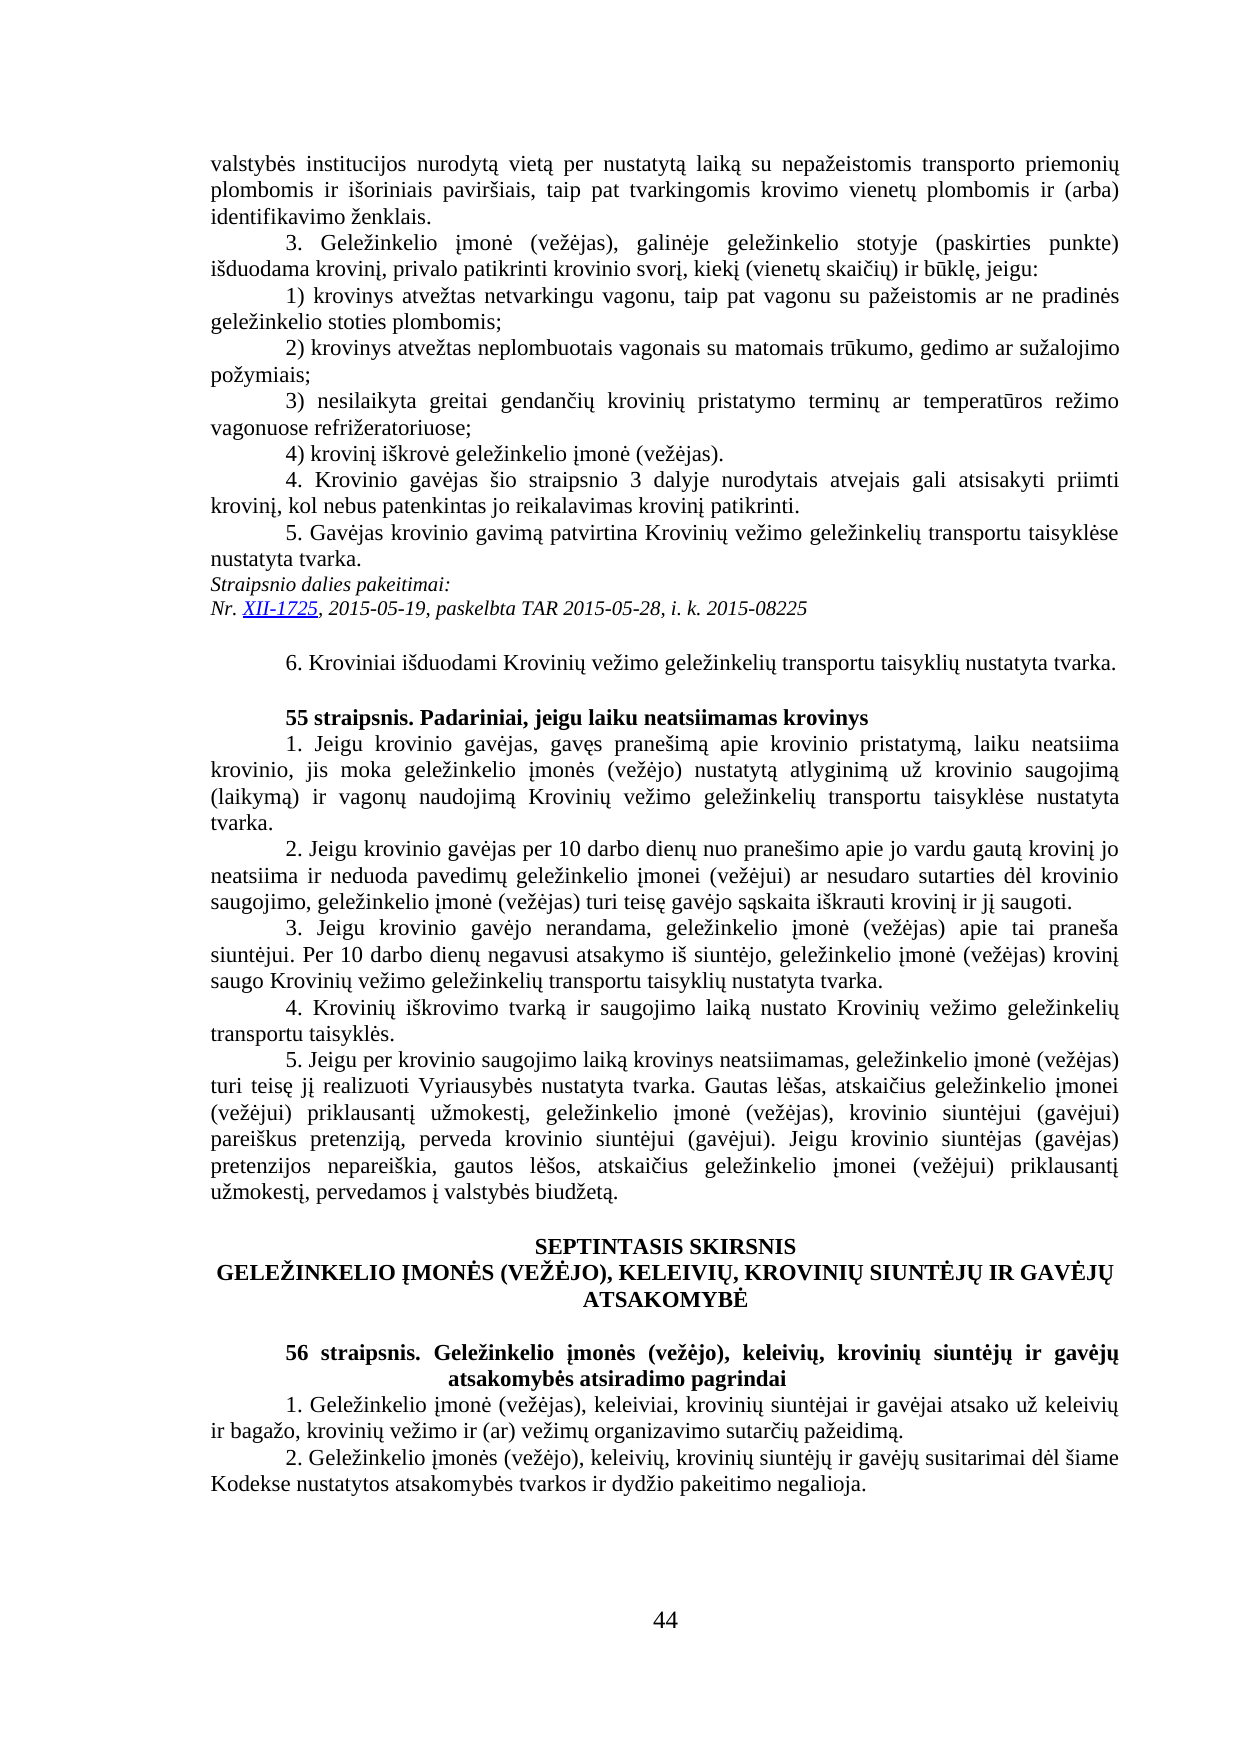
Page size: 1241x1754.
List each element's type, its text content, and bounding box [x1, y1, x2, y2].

text 3. Geležinkelio įmonė (vežėjas), galinėje geležinkelio stotyje (paskirties punkte) išduodama krovinį, privalo patikrinti krovinio svorį, kiekį (vienetų skaičių) ir būklę, jeigu: [210, 229, 1120, 282]
text 4. Krovinių iškrovimo tvarką ir saugojimo laiką nustato Krovinių vežimo geležinkelių transportu taisyklės. [210, 993, 1120, 1046]
text SEPTINTASIS SKIRSNIS [210, 1233, 1120, 1259]
text 4) krovinį iškrovė geležinkelio įmonė (vežėjas). [210, 440, 1120, 466]
text 56 straipsnis. Geležinkelio įmonės (vežėjo), keleivių, krovinių siuntėjų ir gavėjų atsakomybės atsiradimo pagrindai [285, 1338, 1120, 1391]
text 2) krovinys atvežtas neplombuotais vagonais su matomais trūkumo, gedimo ar sužalojimo požymiais; [210, 334, 1120, 387]
text 5. Gavėjas krovinio gavimą patvirtina Krovinių vežimo geležinkelių transportu taisyklėse nustatyta tvarka. [210, 519, 1120, 572]
text valstybės institucijos nurodytą vietą per nustatytą laiką su nepažeistomis transporto priemonių plombomis ir išoriniais paviršiais, taip pat tvarkingomis krovimo vienetų plombomis ir (arba) identifikavimo ženklais. [210, 150, 1120, 229]
text 2. Jeigu krovinio gavėjas per 10 darbo dienų nuo pranešimo apie jo vardu gautą krovinį jo neatsiima ir neduoda pavedimų geležinkelio įmonei (vežėjui) ar nesudaro sutarties dėl krovinio saugojimo, geležinkelio įmonė (vežėjas) turi teisę gavėjo sąskaita iškrauti krovinį ir jį saugoti. [210, 835, 1120, 914]
text 4. Krovinio gavėjas šio straipsnio 3 dalyje nurodytais atvejais gali atsisakyti priimti krovinį, kol nebus patenkintas jo reikalavimas krovinį patikrinti. [210, 466, 1120, 519]
text 1) krovinys atvežtas netvarkingu vagonu, taip pat vagonu su pažeistomis ar ne pradinės geležinkelio stoties plombomis; [210, 282, 1120, 334]
text Straipsnio dalies pakeitimai: [210, 572, 1120, 596]
text 1. Geležinkelio įmonė (vežėjas), keleiviai, krovinių siuntėjai ir gavėjai atsako už keleivių ir bagažo, krovinių vežimo ir (ar) vežimų organizavimo sutarčių pažeidimą. [210, 1391, 1120, 1444]
text 5. Jeigu per krovinio saugojimo laiką krovinys neatsiimamas, geležinkelio įmonė (vežėjas) turi teisę jį realizuoti Vyriausybės nustatyta tvarka. Gautas lėšas, atskaičius geležinkelio įmonei (vežėjui) priklausantį užmokestį, geležinkelio įmonė (vežėjas), krovinio siuntėjui (gavėjui) pareiškus pretenziją, perveda krovinio siuntėjui (gavėjui). Jeigu krovinio siuntėjas (gavėjas) pretenzijos nepareiškia, gautos lėšos, atskaičius geležinkelio įmonei (vežėjui) priklausantį užmokestį, pervedamos į valstybės biudžetą. [210, 1046, 1120, 1204]
text GELEŽINKELIO ĮMONĖS (VEŽĖJO), KELEIVIŲ, KROVINIŲ SIUNTĖJŲ IR GAVĖJŲ ATSAKOMYBĖ [210, 1259, 1120, 1312]
text Nr. XII-1725, 2015-05-19, paskelbta TAR 2015-05-28, i. k. 2015-08225 [210, 596, 1120, 620]
text 55 straipsnis. Padariniai, jeigu laiku neatsiimamas krovinys [210, 704, 1120, 730]
text 1. Jeigu krovinio gavėjas, gavęs pranešimą apie krovinio pristatymą, laiku neatsiima krovinio, jis moka geležinkelio įmonės (vežėjo) nustatytą atlyginimą už krovinio saugojimą (laikymą) ir vagonų naudojimą Krovinių vežimo geležinkelių transportu taisyklėse nustatyta tvarka. [210, 730, 1120, 835]
text 3) nesilaikyta greitai gendančių krovinių pristatymo terminų ar temperatūros režimo vagonuose refrižeratoriuose; [210, 387, 1120, 440]
text 3. Jeigu krovinio gavėjo nerandama, geležinkelio įmonė (vežėjas) apie tai praneša siuntėjui. Per 10 darbo dienų negavusi atsakymo iš siuntėjo, geležinkelio įmonė (vežėjas) krovinį saugo Krovinių vežimo geležinkelių transportu taisyklių nustatyta tvarka. [210, 914, 1120, 993]
text 6. Kroviniai išduodami Krovinių vežimo geležinkelių transportu taisyklių nustatyta tvarka. [210, 648, 1120, 675]
text 2. Geležinkelio įmonės (vežėjo), keleivių, krovinių siuntėjų ir gavėjų susitarimai dėl šiame Kodekse nustatytos atsakomybės tvarkos ir dydžio pakeitimo negalioja. [210, 1444, 1120, 1497]
